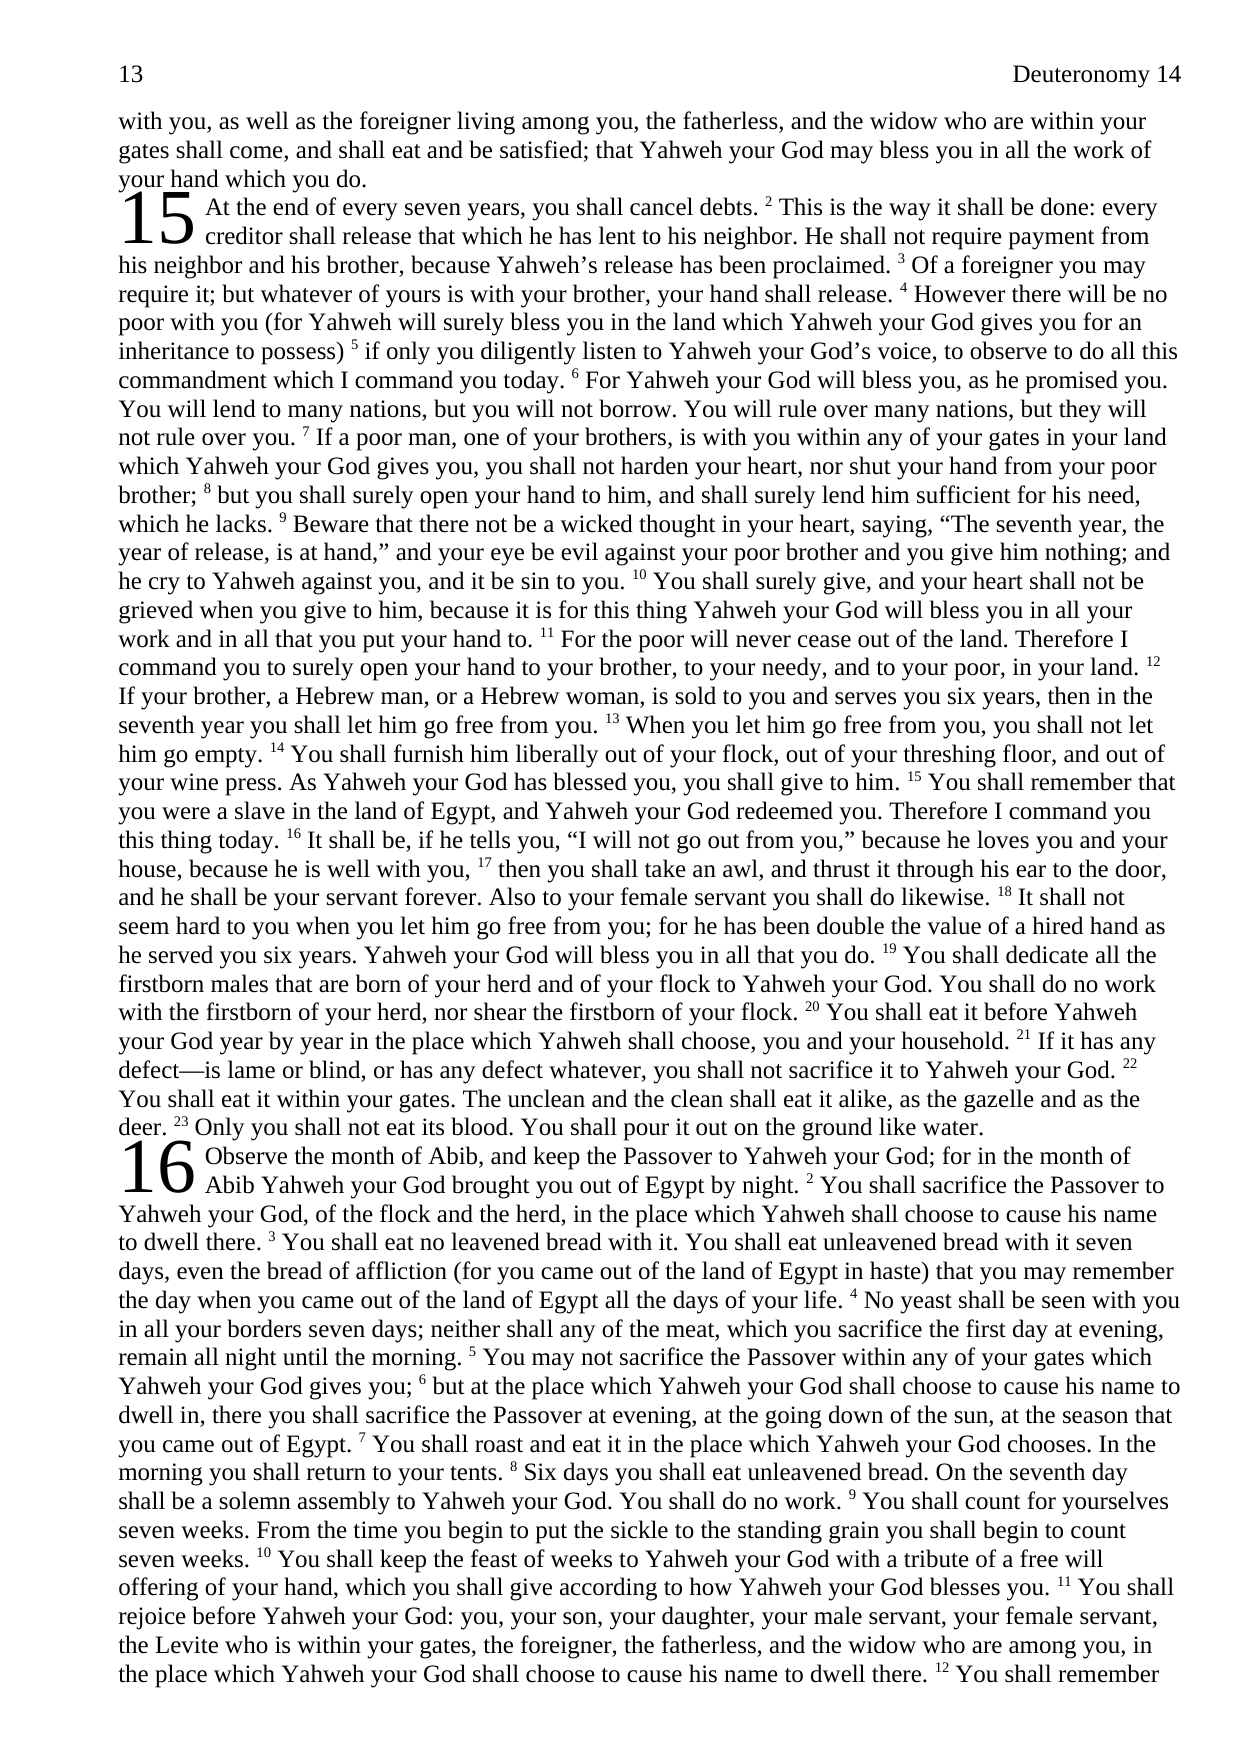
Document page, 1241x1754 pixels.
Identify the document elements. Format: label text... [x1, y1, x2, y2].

text 16Observe the month of Abib, and keep the Passover to Yahweh your God; for in the month of Abib Yahweh your God brought you out of Egypt by night. 2 You shall sacrifice the Passover to Yahweh your God, of the flock and the herd, in the place which Yahweh shall choose to cause his name to dwell there. 3 You shall eat no leavened bread with it. You shall eat unleavened bread with it seven days, even the bread of affliction (for you came out of the land of Egypt in haste) that you may remember the day when you came out of the land of Egypt all the days of your life. 4 No yeast shall be seen with you in all your borders seven days; neither shall any of the meat, which you sacrifice the first day at evening, remain all night until the morning. 5 You may not sacrifice the Passover within any of your gates which Yahweh your God gives you; 6 but at the place which Yahweh your God shall choose to cause his name to dwell in, there you shall sacrifice the Passover at evening, at the going down of the sun, at the season that you came out of Egypt. 7 You shall roast and eat it in the place which Yahweh your God chooses. In the morning you shall return to your tents. 8 Six days you shall eat unleavened bread. On the seventh day shall be a solemn assembly to Yahweh your God. You shall do no work. 9 You shall count for yourselves seven weeks. From the time you begin to put the sickle to the standing grain you shall begin to count seven weeks. 10 You shall keep the feast of weeks to Yahweh your God with a tribute of a free will offering of your hand, which you shall give according to how Yahweh your God blesses you. 11 You shall rejoice before Yahweh your God: you, your son, your daughter, your male servant, your female servant, the Levite who is within your gates, the foreigner, the fatherless, and the widow who are among you, in the place which Yahweh your God shall choose to cause his name to dwell there. 12 You shall remember that you were a slave in Egypt. You shall observe and do these statutes. 13 You shall keep the feast of booths seven days, after you have gathered in from your threshing floor and from your wine press. 14 You shall rejoice in your feast, you, your son, your daughter, your male servant, your female servant, the Levite, the foreigner, the fatherless, and the widow who are within your gates. 15 You shall keep a feast to Yahweh your God seven days in the place which Yahweh chooses, because Yahweh your God will bless you in all your increase and in all the work of your hands, and you shall be altogether joyful. 16 Three times in a year all of your males shall appear before Yahweh your God in the place which he chooses: in the feast of unleavened bread, in the feast of weeks, and in the feast of booths. They shall not appear before Yahweh empty. 17 Every man shall give as he is able, according to Yahweh your God’s blessing which he has given you. 18 You shall make judges and officers in all your gates, which Yahweh your God gives you, according to your tribes; and they shall judge the people with righteous judgment. 19 You shall not pervert justice. You shall not show partiality. You shall not take a bribe, for a bribe blinds the eyes of the wise and perverts the words of the righteous. 20 You shall follow that which is altogether just, that you may live and inherit the land which Yahweh your God gives you. 21 You shall not plant for yourselves an Asherah of any kind of tree beside Yahweh your God’s altar, which you shall make for yourselves. 22 Neither shall you set yourself up a sacred stone which Yahweh your God hates. [118, 1141, 1181, 1687]
text 15At the end of every seven years, you shall cancel debts. 2 This is the way it shall be done: every creditor shall release that which he has lent to his neighbor. He shall not require payment from his neighbor and his brother, because Yahweh’s release has been proclaimed. 3 Of a foreigner you may require it; but whatever of yours is with your brother, your hand shall release. 4 However there will be no poor with you (for Yahweh will surely bless you in the land which Yahweh your God gives you for an inheritance to possess) 5 if only you diligently listen to Yahweh your God’s voice, to observe to do all this commandment which I command you today. 6 For Yahweh your God will bless you, as he promised you. You will lend to many nations, but you will not borrow. You will rule over many nations, but they will not rule over you. 7 If a poor man, one of your brothers, is with you within any of your gates in your land which Yahweh your God gives you, you shall not harden your heart, nor shut your hand from your poor brother; 8 but you shall surely open your hand to him, and shall surely lend him sufficient for his need, which he lacks. 9 Beware that there not be a wicked thought in your heart, saying, “The seventh year, the year of release, is at hand,” and your eye be evil against your poor brother and you give him nothing; and he cry to Yahweh against you, and it be sin to you. 10 You shall surely give, and your heart shall not be grieved when you give to him, because it is for this thing Yahweh your God will bless you in all your work and in all that you put your hand to. 11 For the poor will never cease out of the land. Therefore I command you to surely open your hand to your brother, to your needy, and to your poor, in your land. 12 If your brother, a Hebrew man, or a Hebrew woman, is sold to you and serves you six years, then in the seventh year you shall let him go free from you. 13 When you let him go free from you, you shall not let him go empty. 14 You shall furnish him liberally out of your flock, out of your threshing floor, and out of your wine press. As Yahweh your God has blessed you, you shall give to him. 15 You shall remember that you were a slave in the land of Egypt, and Yahweh your God redeemed you. Therefore I command you this thing today. 16 It shall be, if he tells you, “I will not go out from you,” because he loves you and your house, because he is well with you, 17 then you shall take an awl, and thrust it through his ear to the door, and he shall be your servant forever. Also to your female servant you shall do likewise. 18 It shall not seem hard to you when you let him go free from you; for he has been double the value of a hired hand as he served you six years. Yahweh your God will bless you in all that you do. 19 You shall dedicate all the firstborn males that are born of your herd and of your flock to Yahweh your God. You shall do no work with the firstborn of your herd, nor shear the firstborn of your flock. 20 You shall eat it before Yahweh your God year by year in the place which Yahweh shall choose, you and your household. 21 If it has any defect—is lame or blind, or has any defect whatever, you shall not sacrifice it to Yahweh your God. 22 You shall eat it within your gates. The unclean and the clean shall eat it alike, as the gazelle and as the deer. 23 Only you shall not eat its blood. You shall pour it out on the ground like water. [118, 192, 1181, 1141]
text with you, as well as the foreigner living among you, the fatherless, and the widow who are within your gates shall come, and shall eat and be satisfied; that Yahweh your God may bless you in all the work of your hand which you do. [118, 106, 1181, 192]
